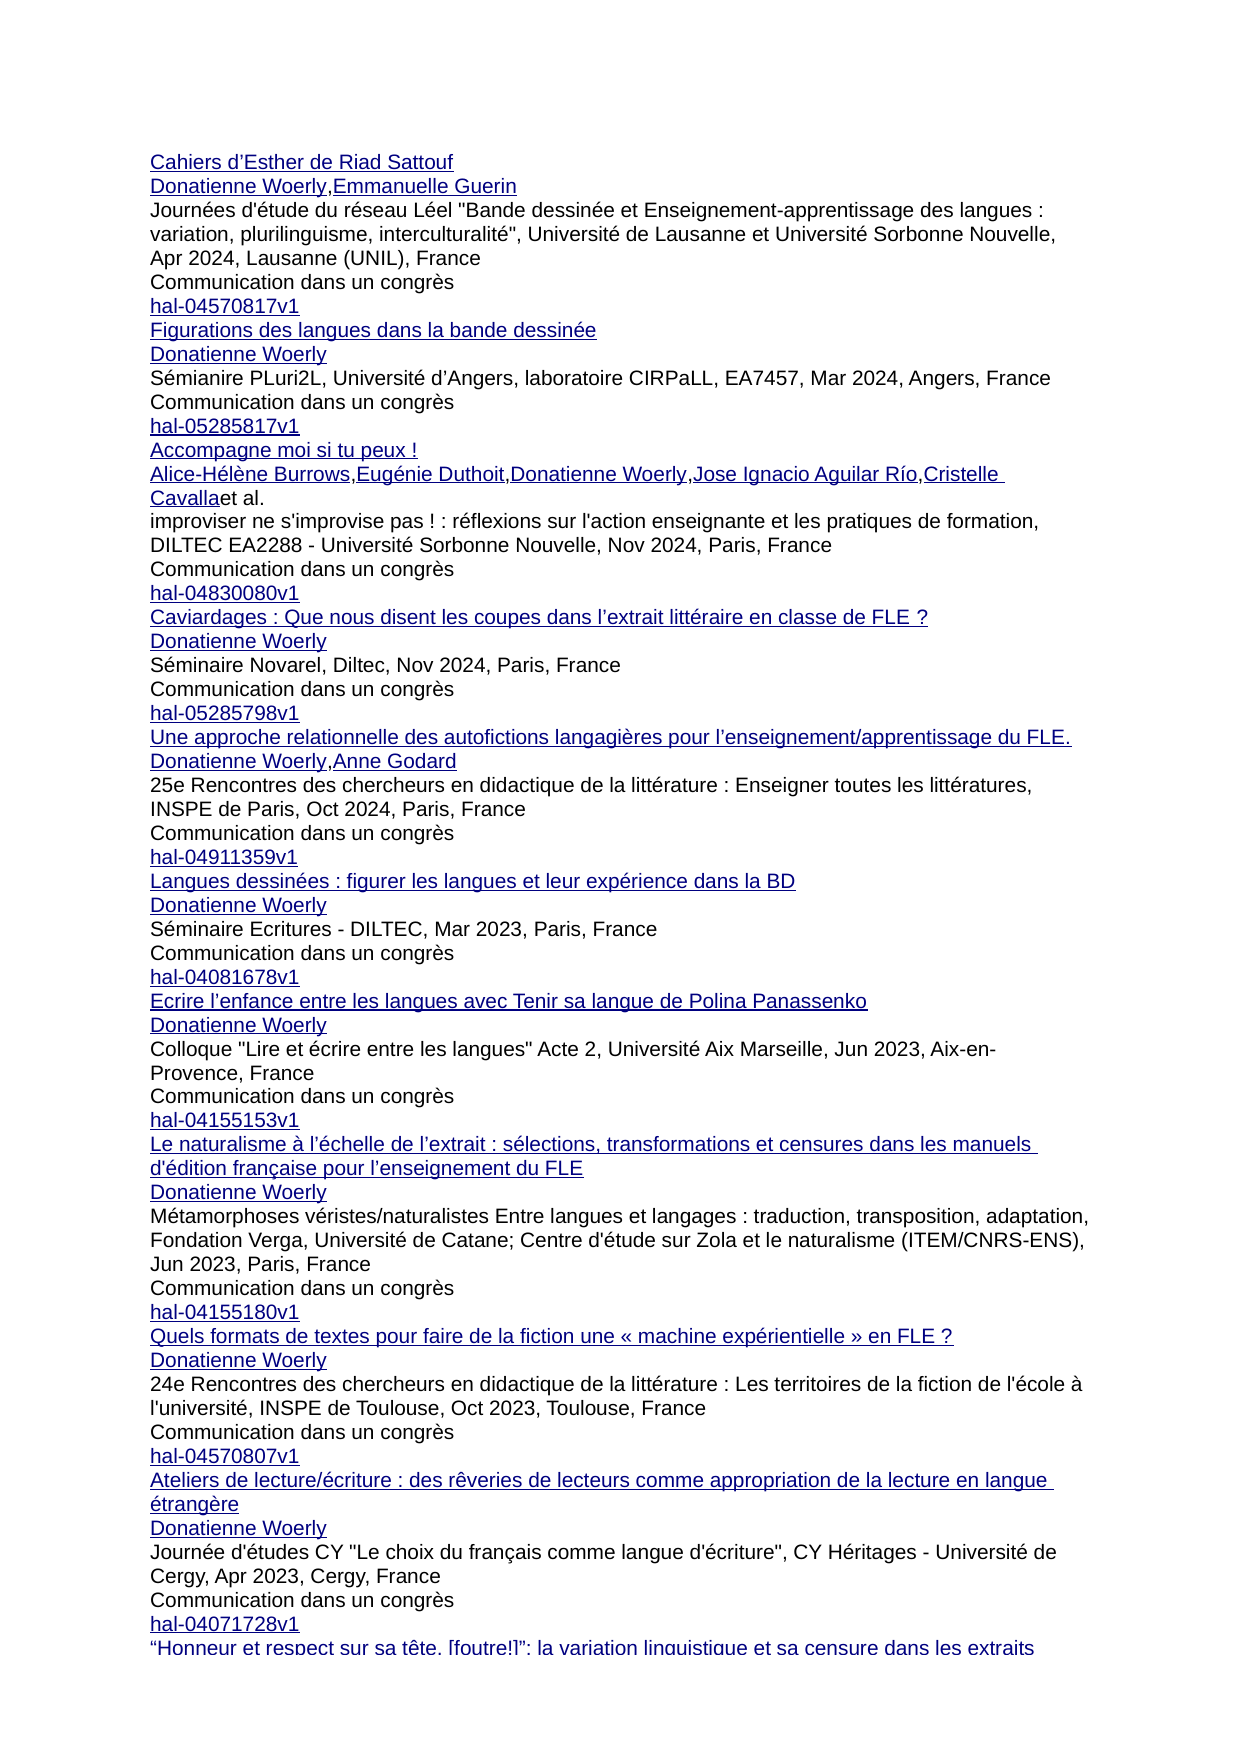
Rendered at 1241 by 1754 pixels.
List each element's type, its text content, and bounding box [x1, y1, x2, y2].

table_cell « Mentir vrai » ou « faux parlé » ? Les trucages orthographiques comme contrat de lecture dans Les Cahiers d’Esther de Riad Sattouf Donatienne Woerly,Emmanuelle Guerin Journées d'étude du réseau Léel "Bande dessinée et Enseignement-apprentissage des langues : variation, plurilinguisme, interculturalité", Université de Lausanne et Université Sorbonne Nouvelle, Apr 2024, Lausanne (UNIL), France Communication dans un congrès hal-04570817v1 [150, 150, 1090, 318]
table_cell Une approche relationnelle des autofictions langagières pour l’enseignement/apprentissage du FLE. Donatienne Woerly,Anne Godard 25e Rencontres des chercheurs en didactique de la littérature : Enseigner toutes les littératures, INSPE de Paris, Oct 2024, Paris, France Communication dans un congrès hal-04911359v1 [150, 725, 1090, 869]
table_cell Ecrire l’enfance entre les langues avec Tenir sa langue de Polina Panassenko Donatienne Woerly Colloque "Lire et écrire entre les langues" Acte 2, Université Aix Marseille, Jun 2023, Aix-en-Provence, France Communication dans un congrès hal-04155153v1 [150, 989, 1090, 1132]
table_cell Figurations des langues dans la bande dessinée Donatienne Woerly Sémianire PLuri2L, Université d’Angers, laboratoire CIRPaLL, EA7457, Mar 2024, Angers, France Communication dans un congrès hal-05285817v1 [150, 318, 1090, 437]
table_cell Quels formats de textes pour faire de la fiction une « machine expérientielle » en FLE ? Donatienne Woerly 24e Rencontres des chercheurs en didactique de la littérature : Les territoires de la fiction de l'école à l'université, INSPE de Toulouse, Oct 2023, Toulouse, France Communication dans un congrès hal-04570807v1 [150, 1324, 1090, 1468]
table_cell Accompagne moi si tu peux ! Alice-Hélène Burrows,Eugénie Duthoit,Donatienne Woerly,Jose Ignacio Aguilar Río,Cristelle Cavallaet al. improviser ne s'improvise pas ! : réflexions sur l'action enseignante et les pratiques de formation, DILTEC EA2288 - Université Sorbonne Nouvelle, Nov 2024, Paris, France Communication dans un congrès hal-04830080v1 [150, 438, 1090, 605]
table_cell Ateliers de lecture/écriture : des rêveries de lecteurs comme appropriation de la lecture en langue étrangère Donatienne Woerly Journée d'études CY "Le choix du français comme langue d'écriture", CY Héritages - Université de Cergy, Apr 2023, Cergy, France Communication dans un congrès hal-04071728v1 [150, 1468, 1090, 1635]
table_cell “Honneur et respect sur sa tête, [foutre!]”: la variation linguistique et sa censure dans les extraits [150, 1635, 1090, 1655]
table_cell Caviardages : Que nous disent les coupes dans l’extrait littéraire en classe de FLE ? Donatienne Woerly Séminaire Novarel, Diltec, Nov 2024, Paris, France Communication dans un congrès hal-05285798v1 [150, 605, 1090, 725]
table_cell Langues dessinées : figurer les langues et leur expérience dans la BD Donatienne Woerly Séminaire Ecritures - DILTEC, Mar 2023, Paris, France Communication dans un congrès hal-04081678v1 [150, 869, 1090, 988]
table_cell Le naturalisme à l’échelle de l’extrait : sélections, transformations et censures dans les manuels d'édition française pour l’enseignement du FLE Donatienne Woerly Métamorphoses véristes/naturalistes Entre langues et langages : traduction, transposition, adaptation, Fondation Verga, Université de Catane; Centre d'étude sur Zola et le naturalisme (ITEM/CNRS-ENS), Jun 2023, Paris, France Communication dans un congrès hal-04155180v1 [150, 1132, 1090, 1324]
